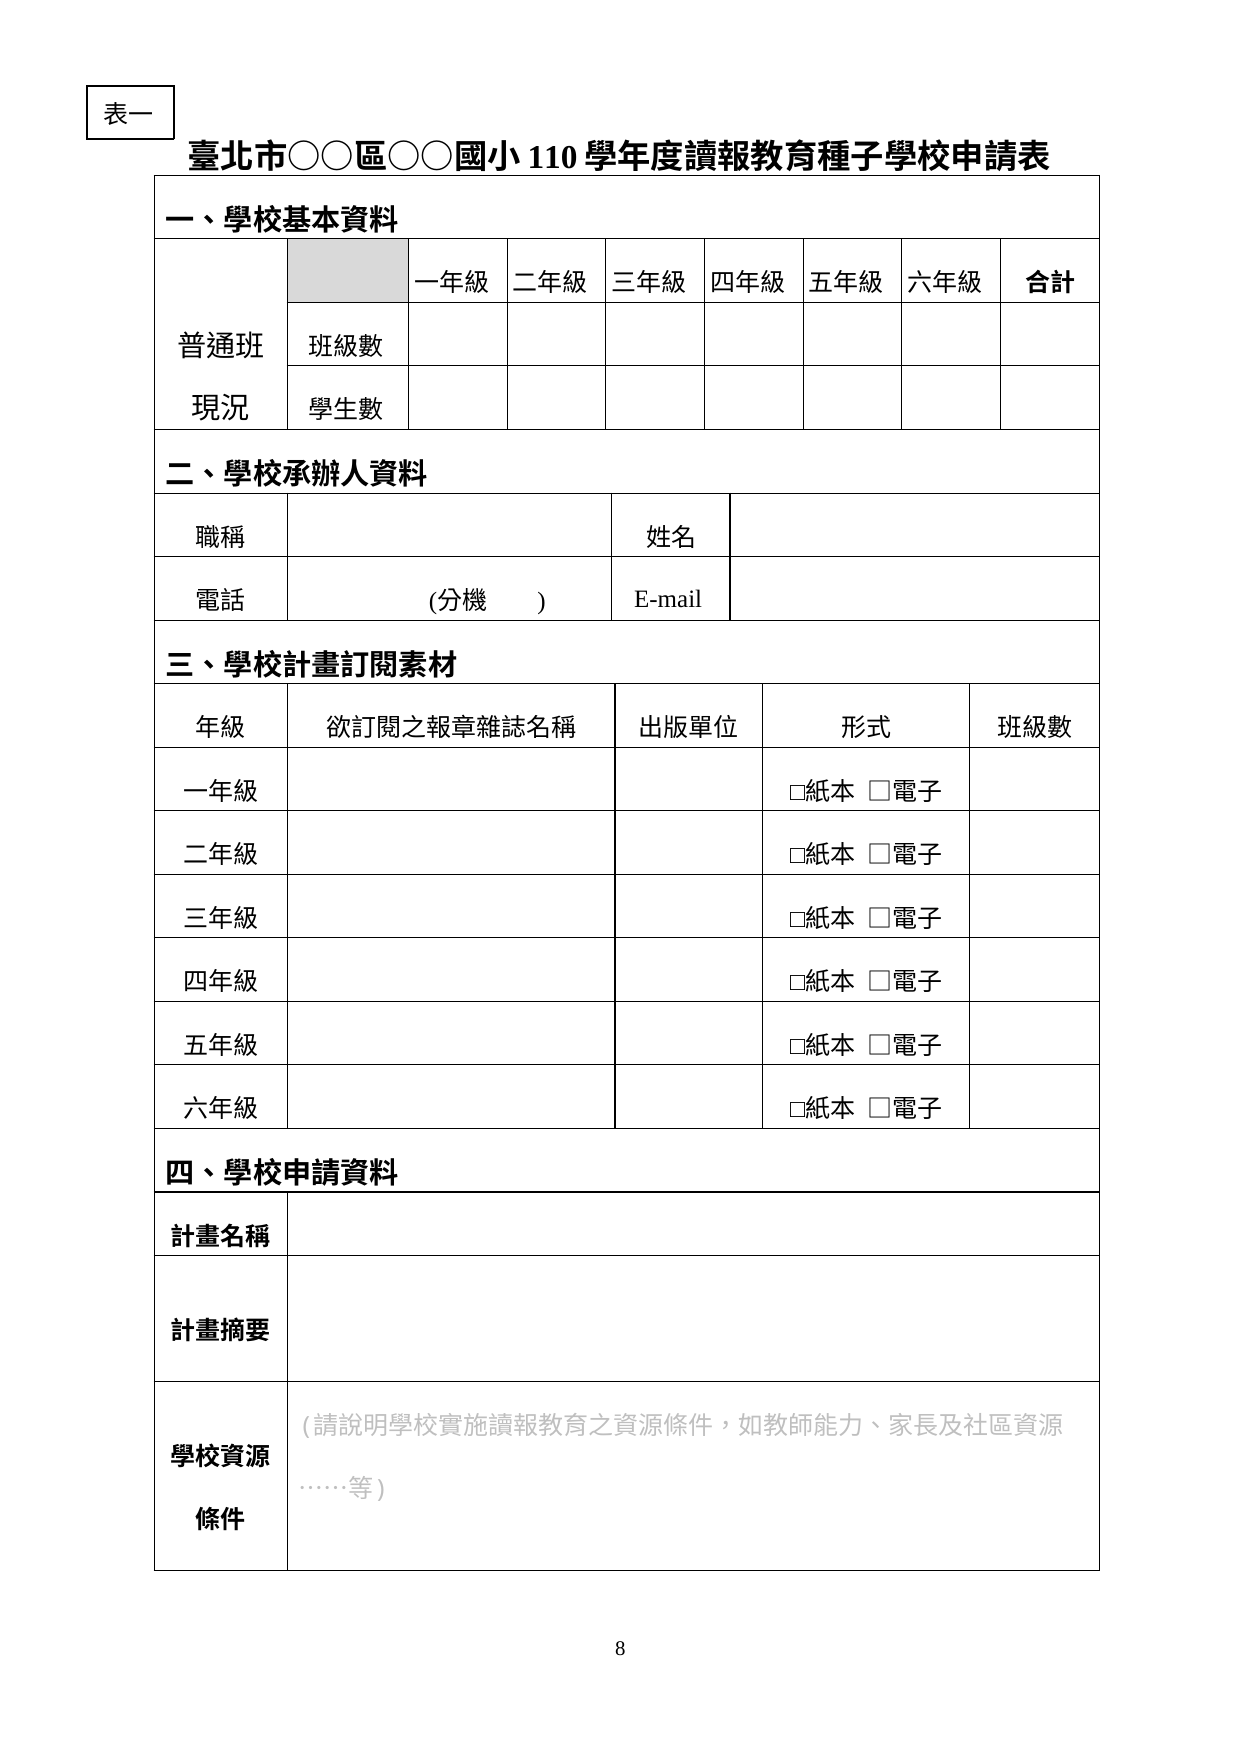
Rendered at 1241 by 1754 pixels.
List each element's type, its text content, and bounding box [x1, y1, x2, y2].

table_cell 六年級 [155, 1065, 287, 1128]
table_cell E-mail [612, 557, 729, 619]
table_cell [606, 303, 704, 365]
table_cell 出版單位 [616, 684, 762, 747]
table_cell [288, 1193, 1099, 1255]
table_cell 四、學校申請資料 [155, 1129, 1099, 1191]
table_cell [616, 1065, 762, 1128]
table_cell 計畫摘要 [155, 1256, 287, 1381]
table_cell 二、學校承辦人資料 [155, 430, 1099, 492]
table_cell [288, 494, 611, 556]
table_cell 班級數 [288, 303, 408, 365]
table_cell □紙本 □電子 [763, 1002, 969, 1064]
table_cell 二年級 [155, 811, 287, 874]
table_cell 四年級 [705, 239, 803, 302]
table_cell □紙本 □電子 [763, 811, 969, 874]
table_cell [288, 1002, 614, 1064]
table_cell □紙本 □電子 [763, 748, 969, 810]
table_cell 二年級 [508, 239, 605, 302]
table_cell [616, 1002, 762, 1064]
table_cell 三年級 [155, 875, 287, 937]
table_cell [970, 1002, 1099, 1064]
table_cell [731, 557, 1099, 619]
table_cell [508, 366, 605, 429]
table_cell [705, 303, 803, 365]
table_cell [606, 366, 704, 429]
table_cell [1001, 366, 1099, 429]
table_cell 六年級 [902, 239, 1000, 302]
table_cell [970, 938, 1099, 1001]
table_cell 五年級 [804, 239, 901, 302]
table_cell 職稱 [155, 494, 287, 556]
table_cell 形式 [763, 684, 969, 747]
table_cell [288, 875, 614, 937]
table_cell [616, 938, 762, 1001]
table_cell [970, 875, 1099, 937]
table_cell 學校資源條件 [155, 1382, 287, 1569]
text 表一 [103, 94, 158, 130]
table_cell □紙本 □電子 [763, 938, 969, 1001]
table_cell 學生數 [288, 366, 408, 429]
table_cell [616, 811, 762, 874]
table_cell [409, 366, 507, 429]
table_cell 年級 [155, 684, 287, 747]
table_cell [902, 366, 1000, 429]
table_cell [970, 1065, 1099, 1128]
text [88, 87, 173, 138]
table_cell [804, 303, 901, 365]
table_cell [705, 366, 803, 429]
table_cell [970, 811, 1099, 874]
table_cell 三、學校計畫訂閱素材 [155, 621, 1099, 683]
table_cell [508, 303, 605, 365]
table_cell 欲訂閱之報章雜誌名稱 [288, 684, 614, 747]
table_cell [731, 494, 1099, 556]
table_cell [288, 938, 614, 1001]
table_cell [288, 748, 614, 810]
table_header 一、學校基本資料 [155, 176, 1099, 238]
table_cell [288, 1065, 614, 1128]
table_cell [288, 239, 408, 302]
table_cell 一年級 [155, 748, 287, 810]
table_cell [616, 875, 762, 937]
table_cell 四年級 [155, 938, 287, 1001]
table_cell □紙本 □電子 [763, 1065, 969, 1128]
table_cell (分機 ) [288, 557, 611, 619]
table_cell 計畫名稱 [155, 1193, 287, 1255]
table_cell 班級數 [970, 684, 1099, 747]
table_cell [409, 303, 507, 365]
table_cell 姓名 [612, 494, 729, 556]
table_cell [288, 1256, 1099, 1381]
table_cell 電話 [155, 557, 287, 619]
table_cell 一年級 [409, 239, 507, 302]
table_cell [970, 748, 1099, 810]
table_cell [804, 366, 901, 429]
table_cell [1001, 303, 1099, 365]
table_cell [288, 811, 614, 874]
table_cell [616, 748, 762, 810]
table_cell 三年級 [606, 239, 704, 302]
table_cell 普通班 現況 [155, 239, 287, 429]
table_cell 合計 [1001, 239, 1099, 302]
table_cell [902, 303, 1000, 365]
table_cell 五年級 [155, 1002, 287, 1064]
table_cell (請說明學校實施讀報教育之資源條件，如教師能力、家長及社區資源……等) [288, 1382, 1099, 1569]
table_cell □紙本 □電子 [763, 875, 969, 937]
text 臺北市○○區○○國小110學年度讀報教育種子學校申請表 [187, 112, 1088, 175]
